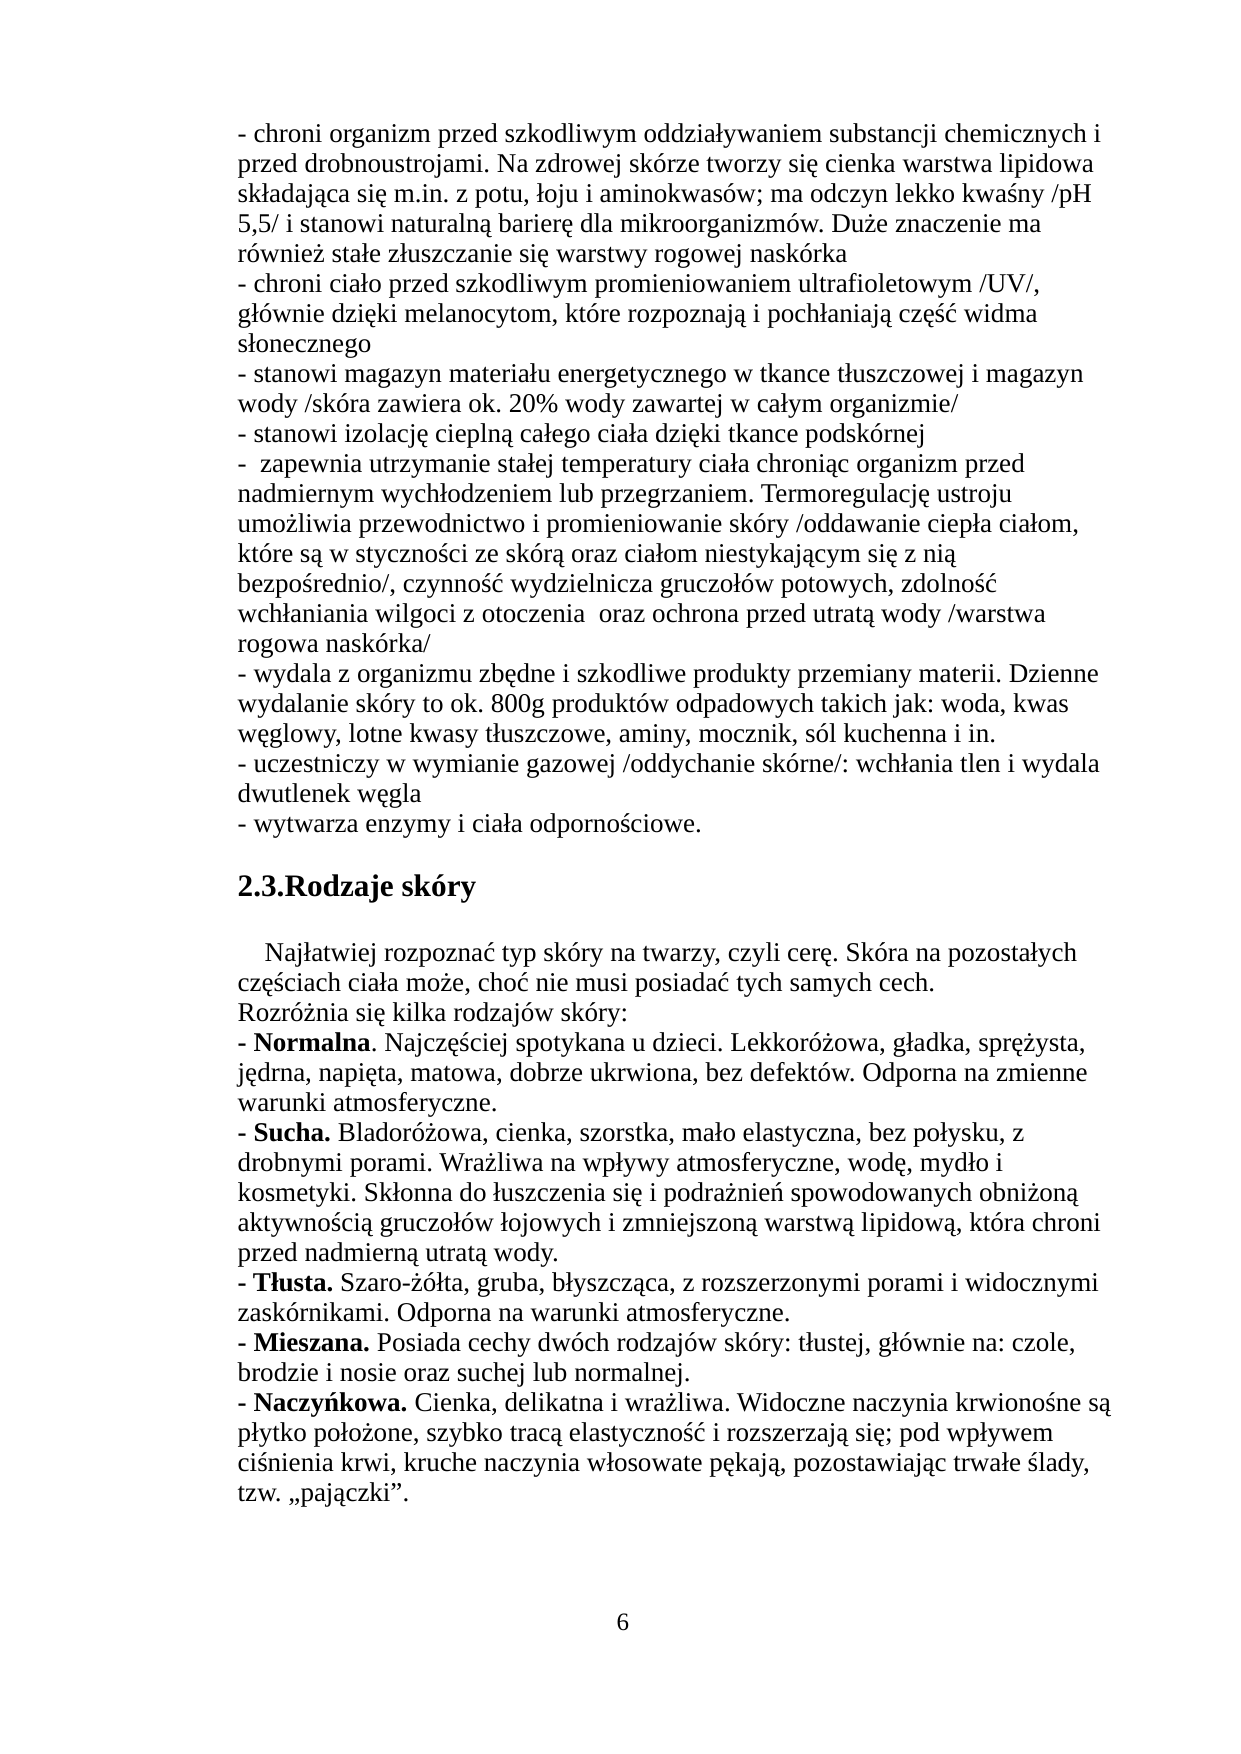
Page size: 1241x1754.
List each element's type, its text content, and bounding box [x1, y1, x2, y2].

list - uczestniczy w wymianie gazowej /oddychanie skórne/: wchłania tlen i wydala dwutlenek węgla [237, 748, 1122, 808]
list - Normalna. Najczęściej spotykana u dzieci. Lekkoróżowa, gładka, sprężysta, jędrna, napięta, matowa, dobrze ukrwiona, bez defektów. Odporna na zmienne warunki atmosferyczne. [237, 1027, 1122, 1117]
list - Sucha. Bladoróżowa, cienka, szorstka, mało elastyczna, bez połysku, z drobnymi porami. Wrażliwa na wpływy atmosferyczne, wodę, mydło i kosmetyki. Skłonna do łuszczenia się i podrażnień spowodowanych obniżoną aktywnością gruczołów łojowych i zmniejszoną warstwą lipidową, która chroni przed nadmierną utratą wody. [237, 1117, 1122, 1267]
list - zapewnia utrzymanie stałej temperatury ciała chroniąc organizm przed nadmiernym wychłodzeniem lub przegrzaniem. Termoregulację ustroju umożliwia przewodnictwo i promieniowanie skóry /oddawanie ciepła ciałom, które są w styczności ze skórą oraz ciałom niestykającym się z nią bezpośrednio/, czynność wydzielnicza gruczołów potowych, zdolność wchłaniania wilgoci z otoczenia oraz ochrona przed utratą wody /warstwa rogowa naskórka/ [237, 448, 1122, 658]
list - chroni organizm przed szkodliwym oddziaływaniem substancji chemicznych i przed drobnoustrojami. Na zdrowej skórze tworzy się cienka warstwa lipidowa składająca się m.in. z potu, łoju i aminokwasów; ma odczyn lekko kwaśny /pH 5,5/ i stanowi naturalną barierę dla mikroorganizmów. Duże znaczenie ma również stałe złuszczanie się warstwy rogowej naskórka [237, 118, 1122, 268]
list - Mieszana. Posiada cechy dwóch rodzajów skóry: tłustej, głównie na: czole, brodzie i nosie oraz suchej lub normalnej. [237, 1327, 1122, 1387]
list - Naczyńkowa. Cienka, delikatna i wrażliwa. Widoczne naczynia krwionośne są płytko położone, szybko tracą elastyczność i rozszerzają się; pod wpływem ciśnienia krwi, kruche naczynia włosowate pękają, pozostawiając trwałe ślady, tzw. „pajączki”. [237, 1387, 1122, 1507]
list - stanowi izolację cieplną całego ciała dzięki tkance podskórnej [237, 418, 1122, 448]
text Rozróżnia się kilka rodzajów skóry: [237, 997, 1122, 1027]
list Rodzaje skóry [237, 868, 1122, 903]
text Najłatwiej rozpoznać typ skóry na twarzy, czyli cerę. Skóra na pozostałych częściach ciała może, choć nie musi posiadać tych samych cech. [237, 937, 1122, 997]
list - Tłusta. Szaro-żółta, gruba, błyszcząca, z rozszerzonymi porami i widocznymi zaskórnikami. Odporna na warunki atmosferyczne. [237, 1267, 1122, 1327]
list - stanowi magazyn materiału energetycznego w tkance tłuszczowej i magazyn wody /skóra zawiera ok. 20% wody zawartej w całym organizmie/ [237, 358, 1122, 418]
list - chroni ciało przed szkodliwym promieniowaniem ultrafioletowym /UV/, głównie dzięki melanocytom, które rozpoznają i pochłaniają część widma słonecznego [237, 268, 1122, 358]
list - wydala z organizmu zbędne i szkodliwe produkty przemiany materii. Dzienne wydalanie skóry to ok. 800g produktów odpadowych takich jak: woda, kwas węglowy, lotne kwasy tłuszczowe, aminy, mocznik, sól kuchenna i in. [237, 658, 1122, 748]
list - wytwarza enzymy i ciała odpornościowe. [237, 808, 1122, 838]
